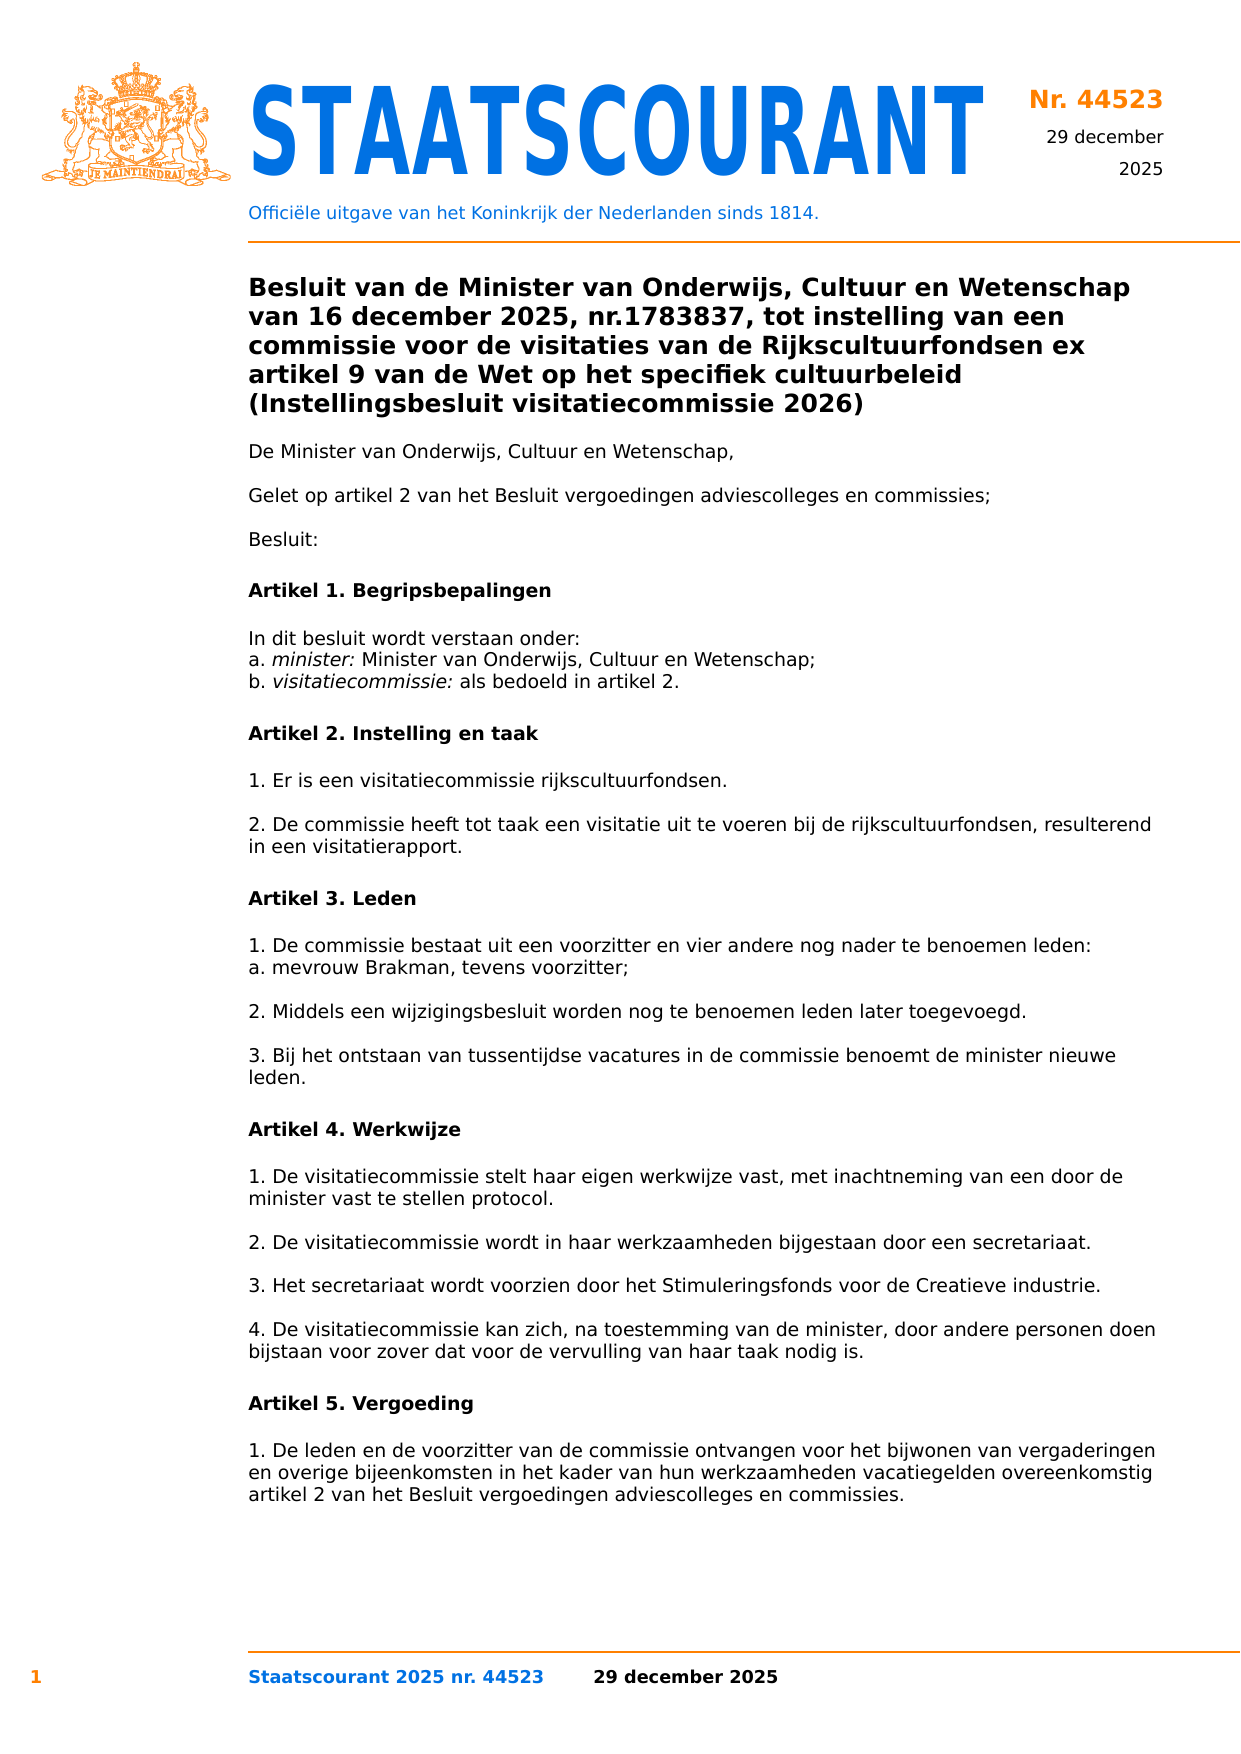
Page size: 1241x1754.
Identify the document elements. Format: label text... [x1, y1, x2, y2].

subtitle Artikel 4. Werkwijze [248, 1119, 1163, 1141]
text 1. De leden en de voorzitter van de commissie ontvangen voor het bijwonen van vergaderingen en overige bijeenkomsten in het kader van hun werkzaamheden vacatiegelden overeenkomstig artikel 2 van het Besluit vergoedingen adviescolleges en commissies. [248, 1440, 1163, 1506]
text 3. Bij het ontstaan van tussentijdse vacatures in de commissie benoemt de minister nieuwe leden. [248, 1045, 1163, 1089]
text 4. De visitatiecommissie kan zich, na toestemming van de minister, door andere personen doen bijstaan voor zover dat voor de vervulling van haar taak nodig is. [248, 1319, 1163, 1363]
text 3. Het secretariaat wordt voorzien door het Stimuleringsfonds voor de Creatieve industrie. [248, 1275, 1163, 1297]
subtitle Artikel 2. Instelling en taak [248, 723, 1163, 745]
text 2. Middels een wijzigingsbesluit worden nog te benoemen leden later toegevoegd. [248, 1001, 1163, 1023]
text Gelet op artikel 2 van het Besluit vergoedingen adviescolleges en commissies; [248, 484, 1163, 507]
subtitle Artikel 3. Leden [248, 888, 1163, 910]
text 1. De commissie bestaat uit een voorzitter en vier andere nog nader te benoemen leden: [248, 935, 1163, 957]
subtitle Artikel 1. Begripsbepalingen [248, 580, 1163, 602]
text 1. Er is een visitatiecommissie rijkscultuurfondsen. [248, 770, 1163, 792]
text De Minister van Onderwijs, Cultuur en Wetenschap, [248, 441, 1163, 463]
table_header STAATSCOURANT [248, 62, 998, 203]
table_cell Officiële uitgave van het Koninkrijk der Nederlanden sinds 1814. [248, 203, 1240, 241]
text a. mevrouw Brakman, tevens voorzitter; [248, 957, 1163, 979]
subtitle Besluit van de Minister van Onderwijs, Cultuur en Wetenschap van 16 december 2025, nr.1783837, tot instelling van een commissie voor de visitaties van de Rijkscultuurfondsen ex artikel 9 van de Wet op het specifiek cultuurbeleid (Instellingsbesluit visitatiecommissie 2026) [248, 273, 1163, 419]
text In dit besluit wordt verstaan onder: [248, 627, 1163, 649]
table_cell 2025 [998, 153, 1240, 203]
text 2. De commissie heeft tot taak een visitatie uit te voeren bij de rijkscultuurfondsen, resulterend in een visitatierapport. [248, 814, 1163, 858]
text Besluit: [248, 528, 1163, 550]
table_cell 29 december [998, 121, 1240, 153]
text a. minister: Minister van Onderwijs, Cultuur en Wetenschap; [248, 649, 1163, 671]
text 1. De visitatiecommissie stelt haar eigen werkwijze vast, met inachtneming van een door de minister vast te stellen protocol. [248, 1166, 1163, 1210]
table_header [25, 62, 248, 241]
text b. visitatiecommissie: als bedoeld in artikel 2. [248, 671, 1163, 693]
table_header Nr. 44523 [998, 62, 1240, 121]
text 2. De visitatiecommissie wordt in haar werkzaamheden bijgestaan door een secretariaat. [248, 1232, 1163, 1253]
subtitle Artikel 5. Vergoeding [248, 1393, 1163, 1415]
picture [41, 62, 231, 186]
